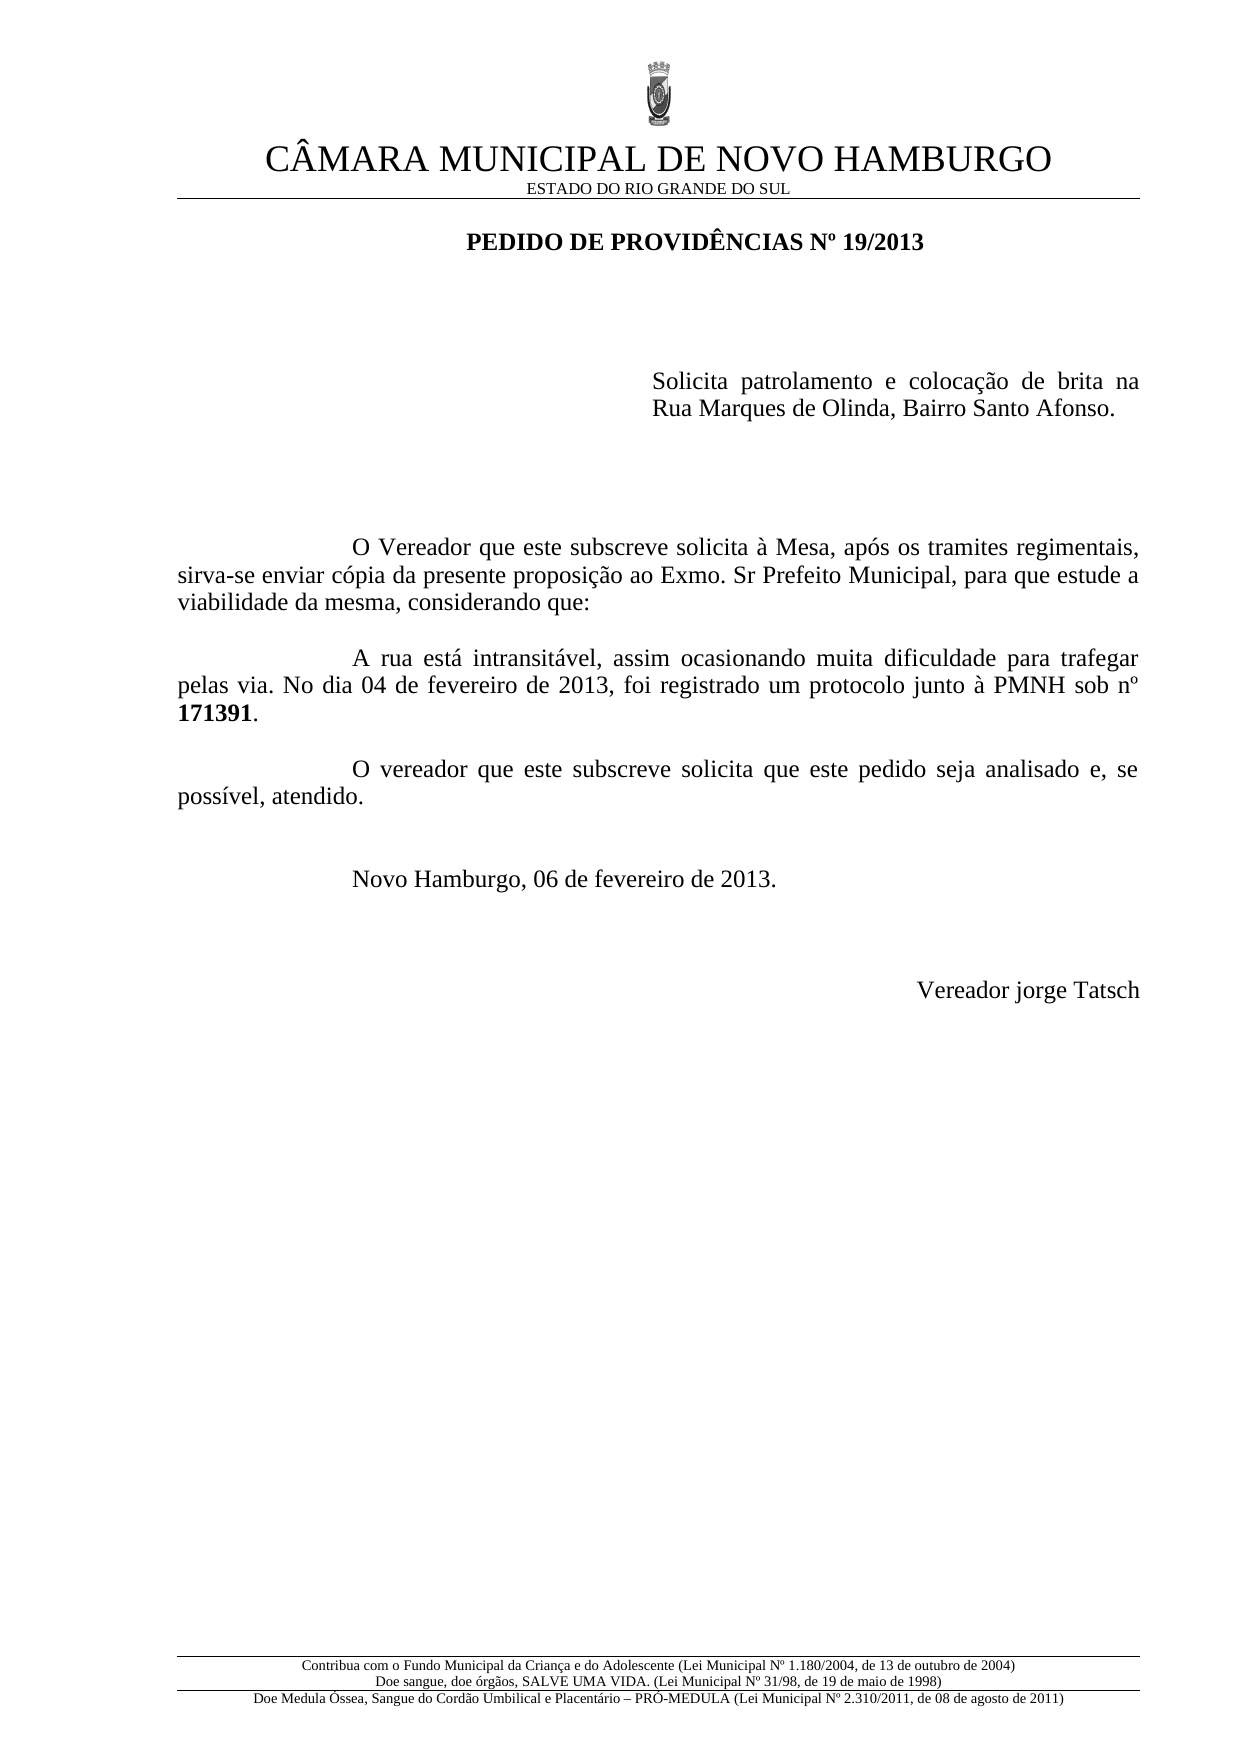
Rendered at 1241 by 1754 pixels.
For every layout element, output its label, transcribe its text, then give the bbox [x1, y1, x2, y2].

text Vereador jorge Tatsch [177, 976, 1140, 1004]
text Solicita patrolamento e colocação de brita na Rua Marques de Olinda, Bairro Santo Afonso. [652, 367, 1140, 422]
text O Vereador que este subscreve solicita à Mesa, após os tramites regimentais, sirva-se enviar cópia da presente proposição ao Exmo. Sr Prefeito Municipal, para que estude a viabilidade da mesma, considerando que: [177, 533, 1140, 616]
text PEDIDO DE PROVIDÊNCIAS Nº 19/2013 [177, 228, 1140, 256]
text Novo Hamburgo, 06 de fevereiro de 2013. [177, 866, 1140, 893]
text A rua está intransitável, assim ocasionando muita dificuldade para trafegar pelas via. No dia 04 de fevereiro de 2013, foi registrado um protocolo junto à PMNH sob nº 171391. [177, 644, 1140, 727]
text O vereador que este subscreve solicita que este pedido seja analisado e, se possível, atendido. [177, 755, 1140, 810]
